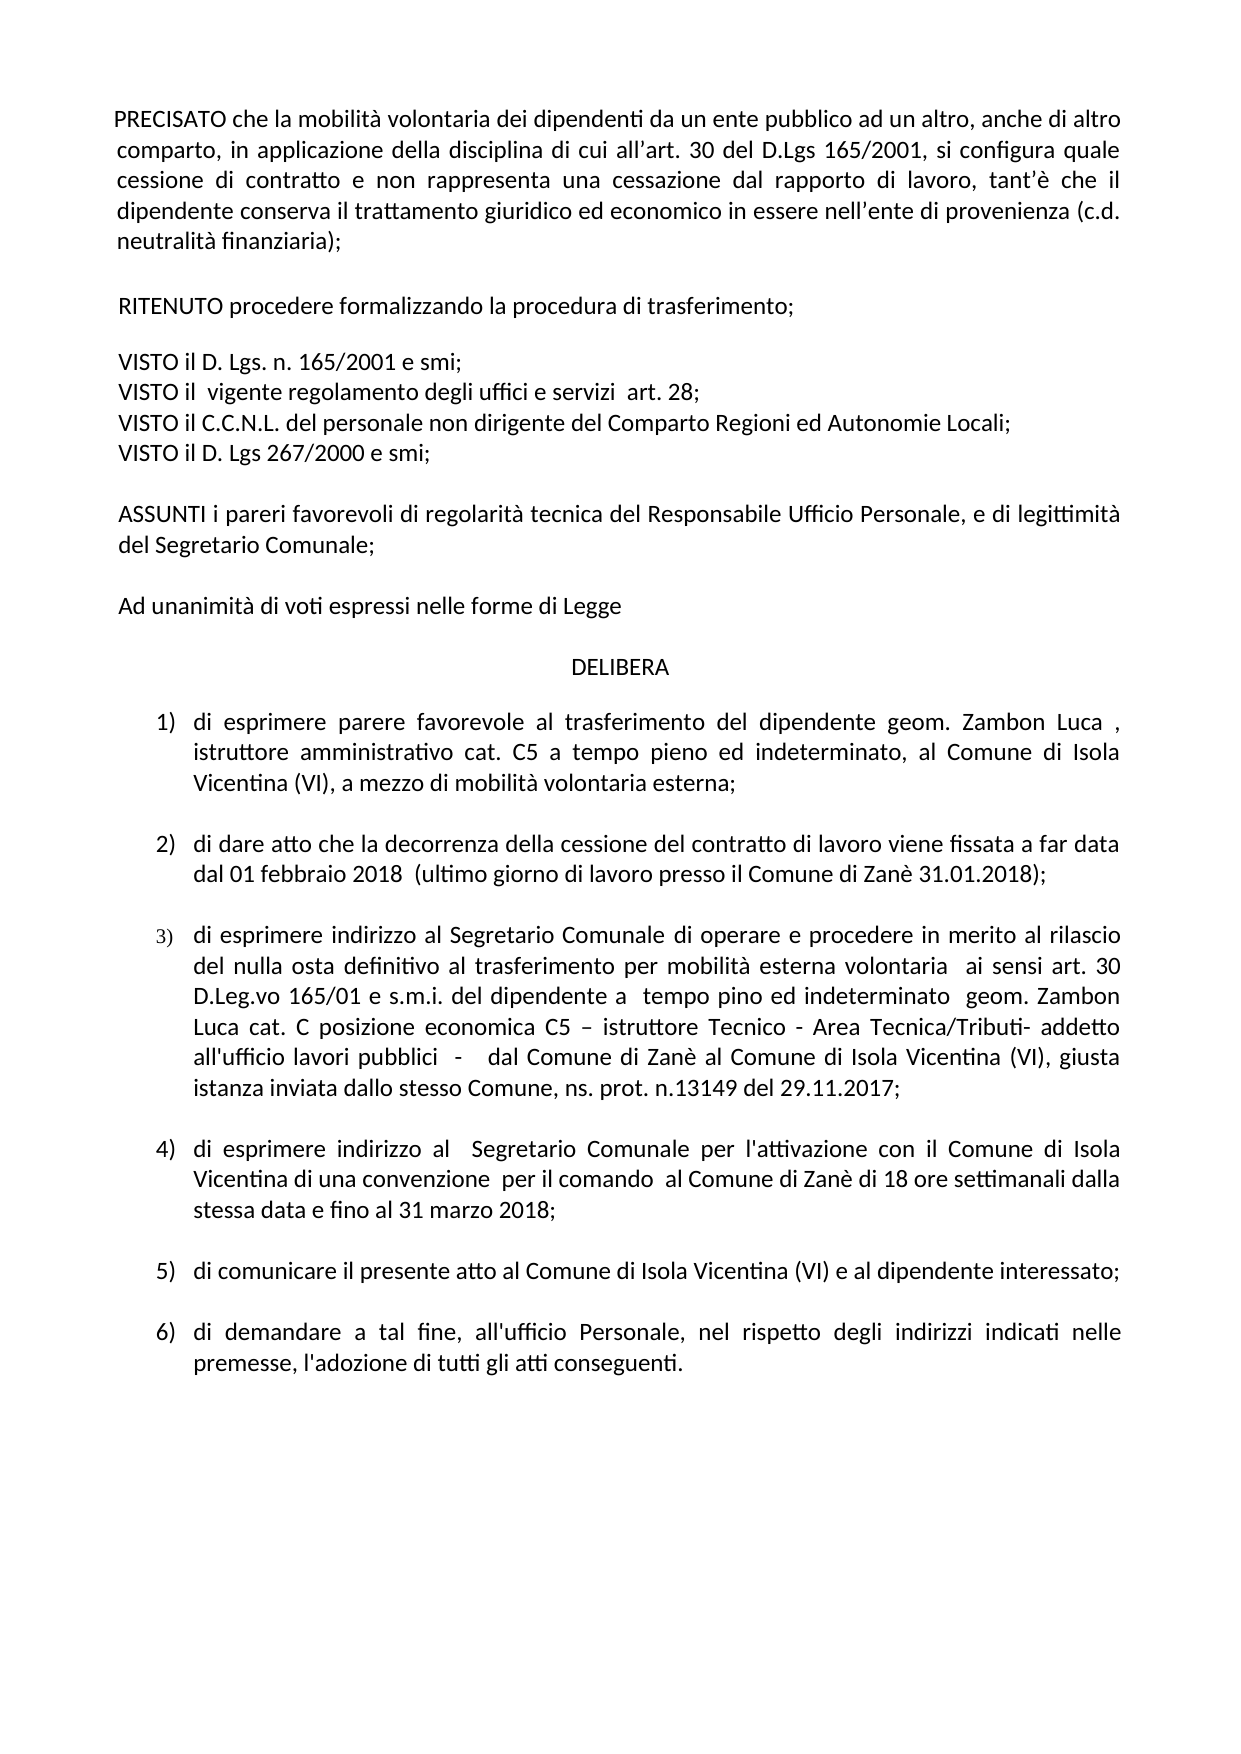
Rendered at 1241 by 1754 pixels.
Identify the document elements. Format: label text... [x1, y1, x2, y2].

list di dare atto che la decorrenza della cessione del contratto di lavoro viene fissata a far data dal 01 febbraio 2018 (ultimo giorno di lavoro presso il Comune di Zanè 31.01.2018); [156, 828, 1122, 889]
text ASSUNTI i pareri favorevoli di regolarità tecnica del Responsabile Ufficio Personale, e di legittimità del Segretario Comunale; [118, 499, 1122, 560]
list di esprimere indirizzo al Segretario Comunale di operare e procedere in merito al rilascio del nulla osta definitivo al trasferimento per mobilità esterna volontaria ai sensi art. 30 D.Leg.vo 165/01 e s.m.i. del dipendente a tempo pino ed indeterminato geom. Zambon Luca cat. C posizione economica C5 – istruttore Tecnico - Area Tecnica/Tributi- addetto all'ufficio lavori pubblici - dal Comune di Zanè al Comune di Isola Vicentina (VI), giusta istanza inviata dallo stesso Comune, ns. prot. n.13149 del 29.11.2017; [156, 919, 1122, 1103]
subtitle PRECISATO che la mobilità volontaria dei dipendenti da un ente pubblico ad un altro, anche di altro comparto, in applicazione della disciplina di cui all’art. 30 del D.Lgs 165/2001, si configura quale cessione di contratto e non rappresenta una cessazione dal rapporto di lavoro, tant’è che il dipendente conserva il trattamento giuridico ed economico in essere nell’ente di provenienza (c.d. neutralità finanziaria); [113, 103, 1122, 256]
list di comunicare il presente atto al Comune di Isola Vicentina (VI) e al dipendente interessato; [156, 1255, 1122, 1286]
text RITENUTO procedere formalizzando la procedura di trasferimento; [118, 290, 1122, 321]
list di demandare a tal fine, all'ufficio Personale, nel rispetto degli indirizzi indicati nelle premesse, l'adozione di tutti gli atti conseguenti. [156, 1316, 1122, 1377]
text VISTO il vigente regolamento degli uffici e servizi art. 28; [118, 377, 1122, 407]
text VISTO il D. Lgs. n. 165/2001 e smi; [118, 346, 1122, 377]
list di esprimere indirizzo al Segretario Comunale per l'attivazione con il Comune di Isola Vicentina di una convenzione per il comando al Comune di Zanè di 18 ore settimanali dalla stessa data e fino al 31 marzo 2018; [156, 1133, 1122, 1225]
text VISTO il C.C.N.L. del personale non dirigente del Comparto Regioni ed Autonomie Locali; [118, 407, 1122, 438]
text VISTO il D. Lgs 267/2000 e smi; [118, 438, 1122, 468]
list di esprimere parere favorevole al trasferimento del dipendente geom. Zambon Luca , istruttore amministrativo cat. C5 a tempo pieno ed indeterminato, al Comune di Isola Vicentina (VI), a mezzo di mobilità volontaria esterna; [156, 706, 1122, 797]
subtitle DELIBERA [118, 651, 1122, 682]
text Ad unanimità di voti espressi nelle forme di Legge [118, 590, 1122, 621]
